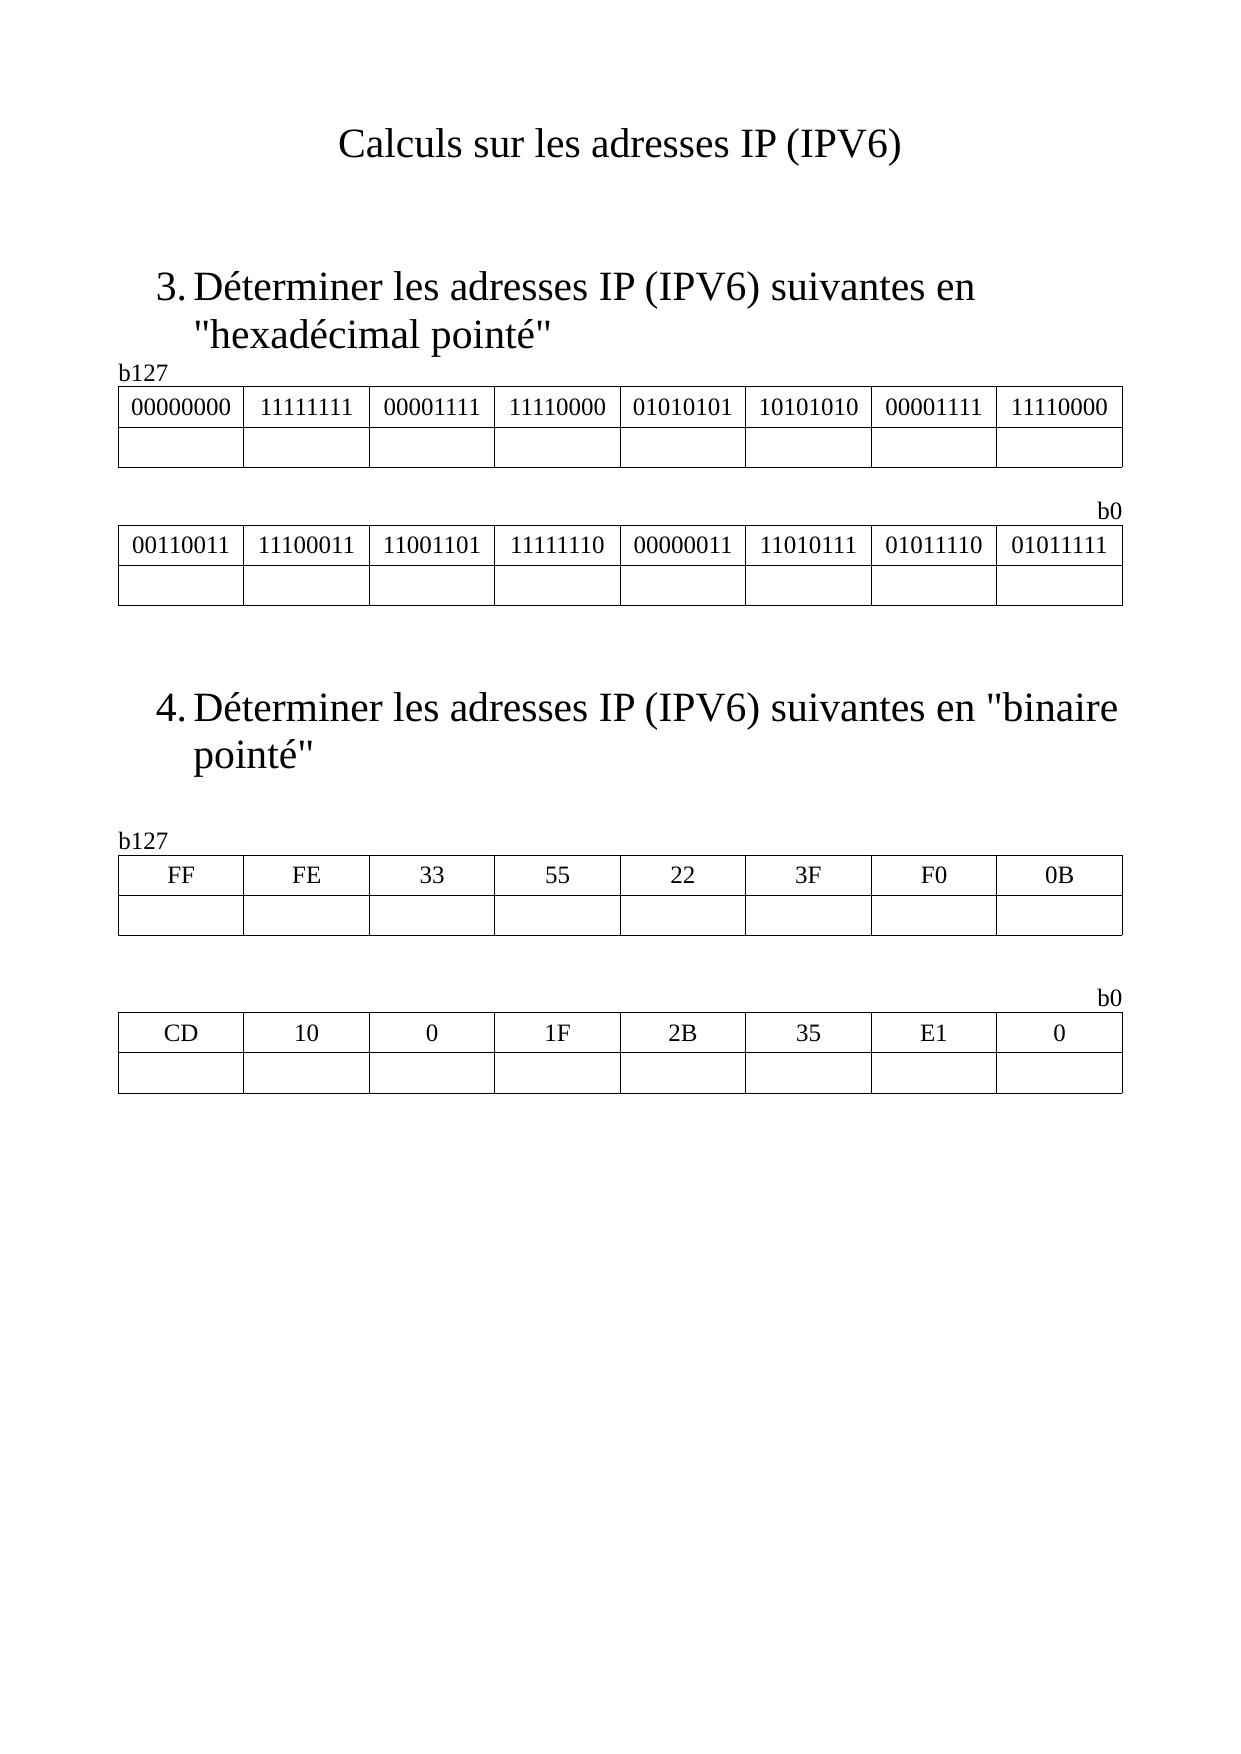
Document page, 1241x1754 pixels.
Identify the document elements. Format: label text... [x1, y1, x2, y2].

table_header E1 [872, 1013, 996, 1052]
table_cell [746, 896, 871, 935]
table_cell [746, 428, 871, 467]
table_header 11110000 [495, 387, 620, 427]
table_header 00000000 [119, 387, 243, 427]
table_header 33 [370, 856, 494, 895]
table_header F0 [872, 856, 996, 895]
table_header 00001111 [872, 387, 996, 427]
table_header 01011110 [872, 526, 996, 565]
table_cell [746, 566, 871, 605]
table_cell [997, 1053, 1122, 1093]
table_cell [621, 1053, 745, 1093]
table_header 0B [997, 856, 1122, 895]
table_cell [621, 428, 745, 467]
table_cell [621, 896, 745, 935]
table_header 00000011 [621, 526, 745, 565]
table_header 11111110 [495, 526, 620, 565]
text b0 [118, 496, 1122, 525]
table_header CD [119, 1013, 243, 1052]
table_cell [495, 566, 620, 605]
table_cell [997, 896, 1122, 935]
list Déterminer les adresses IP (IPV6) suivantes en "hexadécimal pointé" [156, 262, 1122, 358]
table_header 00001111 [370, 387, 494, 427]
table_cell [119, 428, 243, 467]
table_header 01010101 [621, 387, 745, 427]
text b127 [118, 358, 1122, 386]
text Calculs sur les adresses IP (IPV6) [118, 118, 1122, 166]
table_cell [119, 896, 243, 935]
table_header 0 [997, 1013, 1122, 1052]
table_header 22 [621, 856, 745, 895]
table_header 2B [621, 1013, 745, 1052]
text b0 [118, 983, 1122, 1012]
table_cell [495, 428, 620, 467]
table_header 35 [746, 1013, 871, 1052]
table_header 10 [244, 1013, 369, 1052]
table_cell [872, 428, 996, 467]
table_cell [244, 566, 369, 605]
table_header 01011111 [997, 526, 1122, 565]
table_cell [746, 1053, 871, 1093]
table_cell [495, 1053, 620, 1093]
table_cell [119, 1053, 243, 1093]
table_cell [872, 896, 996, 935]
text b127 [118, 826, 1122, 854]
table_cell [244, 1053, 369, 1093]
table_header 11111111 [244, 387, 369, 427]
table_header FE [244, 856, 369, 895]
table_cell [370, 428, 494, 467]
table_header 1F [495, 1013, 620, 1052]
table_cell [244, 428, 369, 467]
table_header 11110000 [997, 387, 1122, 427]
table_cell [370, 1053, 494, 1093]
table_cell [370, 566, 494, 605]
table_cell [621, 566, 745, 605]
table_cell [370, 896, 494, 935]
table_header FF [119, 856, 243, 895]
table_cell [495, 896, 620, 935]
table_header 3F [746, 856, 871, 895]
table_header 55 [495, 856, 620, 895]
table_header 11100011 [244, 526, 369, 565]
table_header 0 [370, 1013, 494, 1052]
table_cell [119, 566, 243, 605]
table_header 10101010 [746, 387, 871, 427]
table_header 00110011 [119, 526, 243, 565]
table_cell [872, 566, 996, 605]
table_cell [244, 896, 369, 935]
table_cell [872, 1053, 996, 1093]
table_cell [997, 566, 1122, 605]
list Déterminer les adresses IP (IPV6) suivantes en "binaire pointé" [156, 682, 1122, 778]
table_header 11001101 [370, 526, 494, 565]
table_header 11010111 [746, 526, 871, 565]
table_cell [997, 428, 1122, 467]
